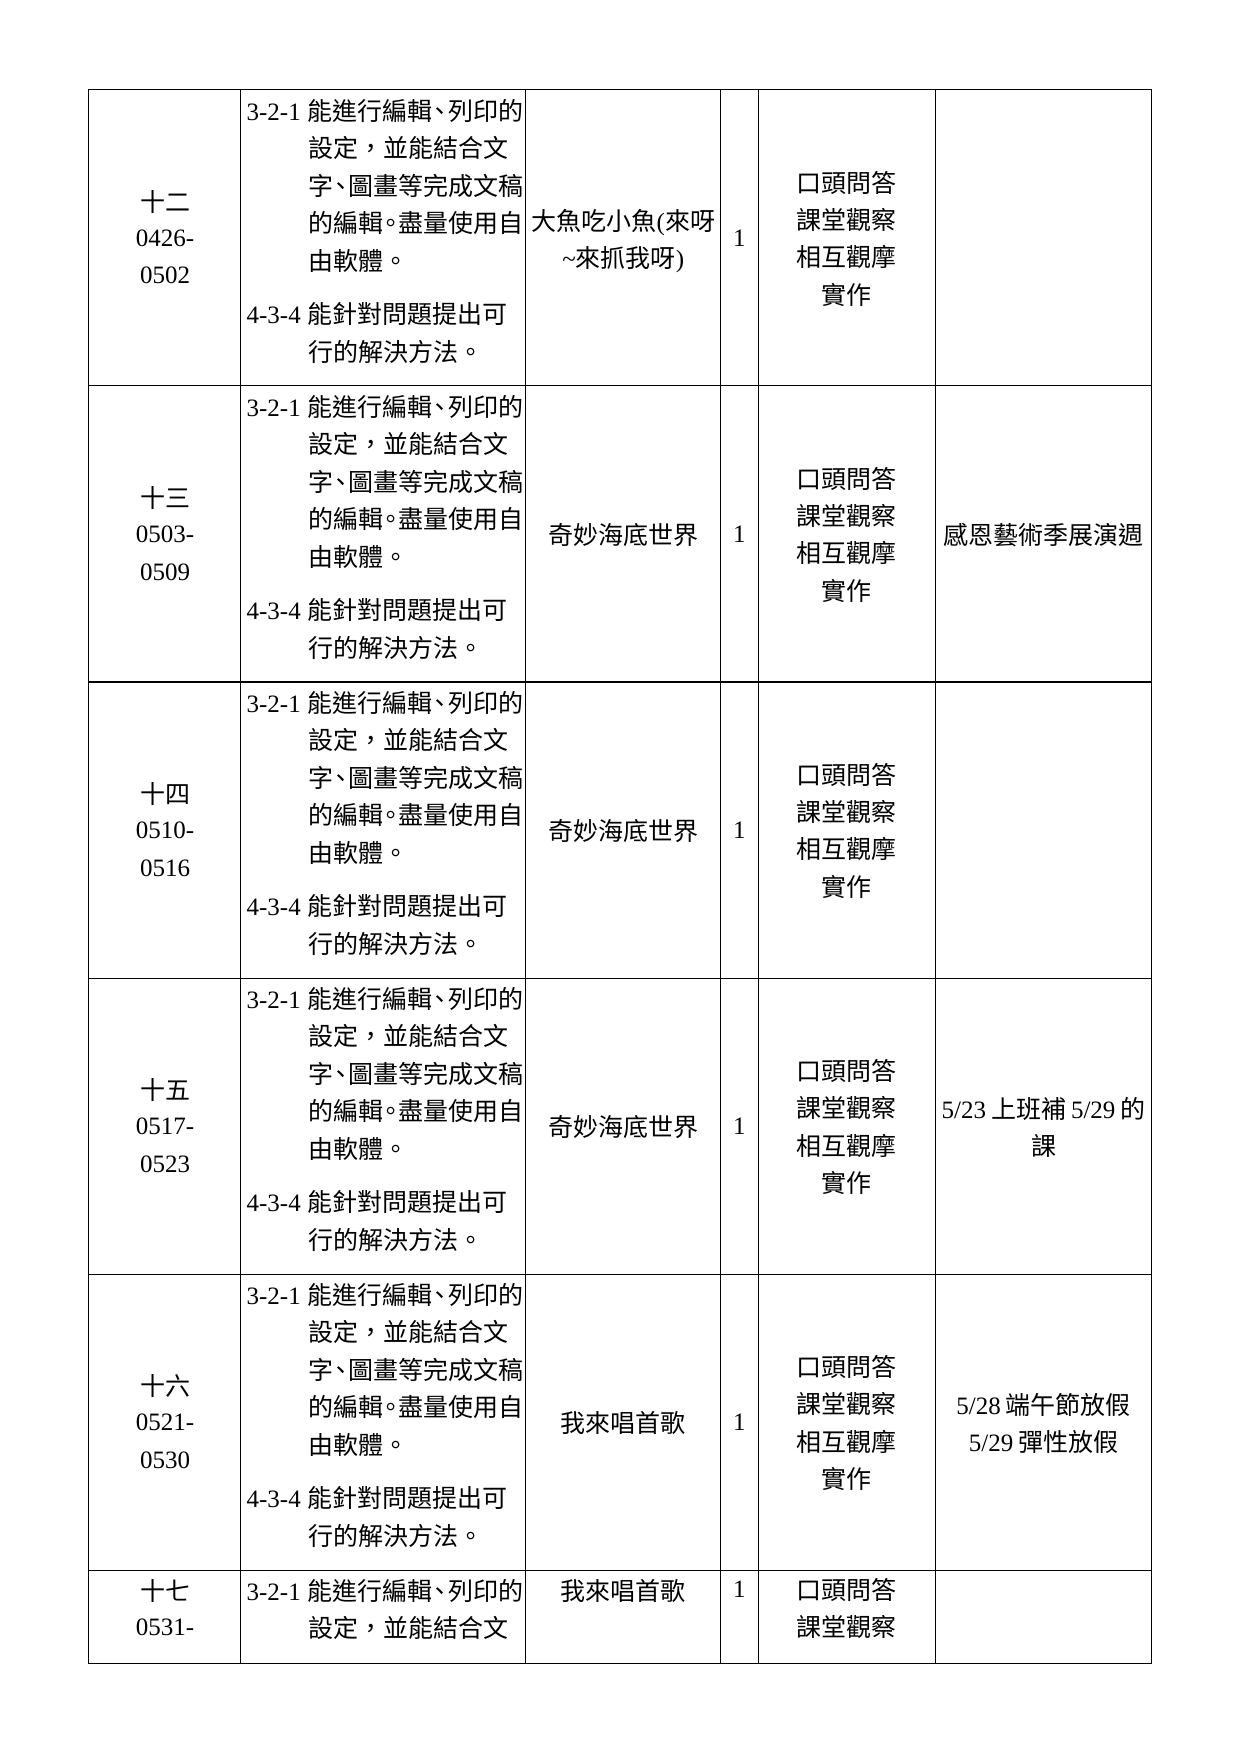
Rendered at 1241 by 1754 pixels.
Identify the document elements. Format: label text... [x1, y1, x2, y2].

table_cell 1 [721, 1275, 758, 1569]
table_cell 3-2-1 能進行編輯、列印的設定，並能結合文字、圖畫等完成文稿的編輯。盡量使用自由軟體。 4-3-4 能針對問題提出可行的解決方法。 [241, 386, 525, 681]
table_cell 口頭問答 課堂觀察 相互觀摩 實作 [759, 979, 935, 1273]
table_cell 奇妙海底世界 [526, 386, 720, 681]
table_cell 十二 0426- 0502 [89, 90, 240, 385]
table_cell 3-2-1 能進行編輯、列印的設定，並能結合文字、圖畫等完成文稿的編輯。盡量使用自由軟體。 4-3-4 能針對問題提出可行的解決方法。 [241, 979, 525, 1273]
table_cell 1 [721, 683, 758, 977]
table_cell [936, 1571, 1151, 1663]
table_cell 1 [721, 979, 758, 1273]
table_cell 1 [721, 1571, 758, 1663]
table_cell 十五 0517- 0523 [89, 979, 240, 1273]
table_cell 我來唱首歌 [526, 1275, 720, 1569]
table_cell 1 [721, 386, 758, 681]
table_cell 口頭問答 課堂觀察 相互觀摩 實作 [759, 90, 935, 385]
table_cell 口頭問答 課堂觀察 相互觀摩 實作 [759, 386, 935, 681]
table_cell 1 [721, 90, 758, 385]
table_cell 3-2-1 能進行編輯、列印的設定，並能結合文字、圖畫等完成文稿的編輯。盡量使用自由軟體。 4-3-4 能針對問題提出可行的解決方法。 [241, 90, 525, 385]
table_cell 3-2-1 能進行編輯、列印的設定，並能結合文字、圖畫等完成文稿的編輯。盡量使用自由軟體。 4-3-4 能針對問題提出可行的解決方法。 [241, 1275, 525, 1569]
table_cell 口頭問答 課堂觀察 [759, 1571, 935, 1663]
table_cell 5/28端午節放假 5/29彈性放假 [936, 1275, 1151, 1569]
table_cell 十三 0503- 0509 [89, 386, 240, 681]
table_cell 十七 0531- [89, 1571, 240, 1663]
table_cell 奇妙海底世界 [526, 683, 720, 977]
table_cell 奇妙海底世界 [526, 979, 720, 1273]
table_cell 口頭問答 課堂觀察 相互觀摩 實作 [759, 1275, 935, 1569]
table_cell 大魚吃小魚(來呀~來抓我呀) [526, 90, 720, 385]
table_cell 感恩藝術季展演週 [936, 386, 1151, 681]
table_cell 我來唱首歌 [526, 1571, 720, 1663]
table_cell [936, 90, 1151, 385]
table_cell 十六 0521- 0530 [89, 1275, 240, 1569]
table_cell 5/23上班補5/29的課 [936, 979, 1151, 1273]
table_cell 口頭問答 課堂觀察 相互觀摩 實作 [759, 683, 935, 977]
table_cell 3-2-1 能進行編輯、列印的設定，並能結合文字、圖畫等完成文稿的編輯。盡量使用自由軟體。 4-3-4 能針對問題提出可行的解決方法。 [241, 683, 525, 977]
table_cell 十四 0510- 0516 [89, 683, 240, 977]
table_cell [936, 683, 1151, 977]
table_cell 3-2-1 能進行編輯、列印的設定，並能結合文 [241, 1571, 525, 1663]
